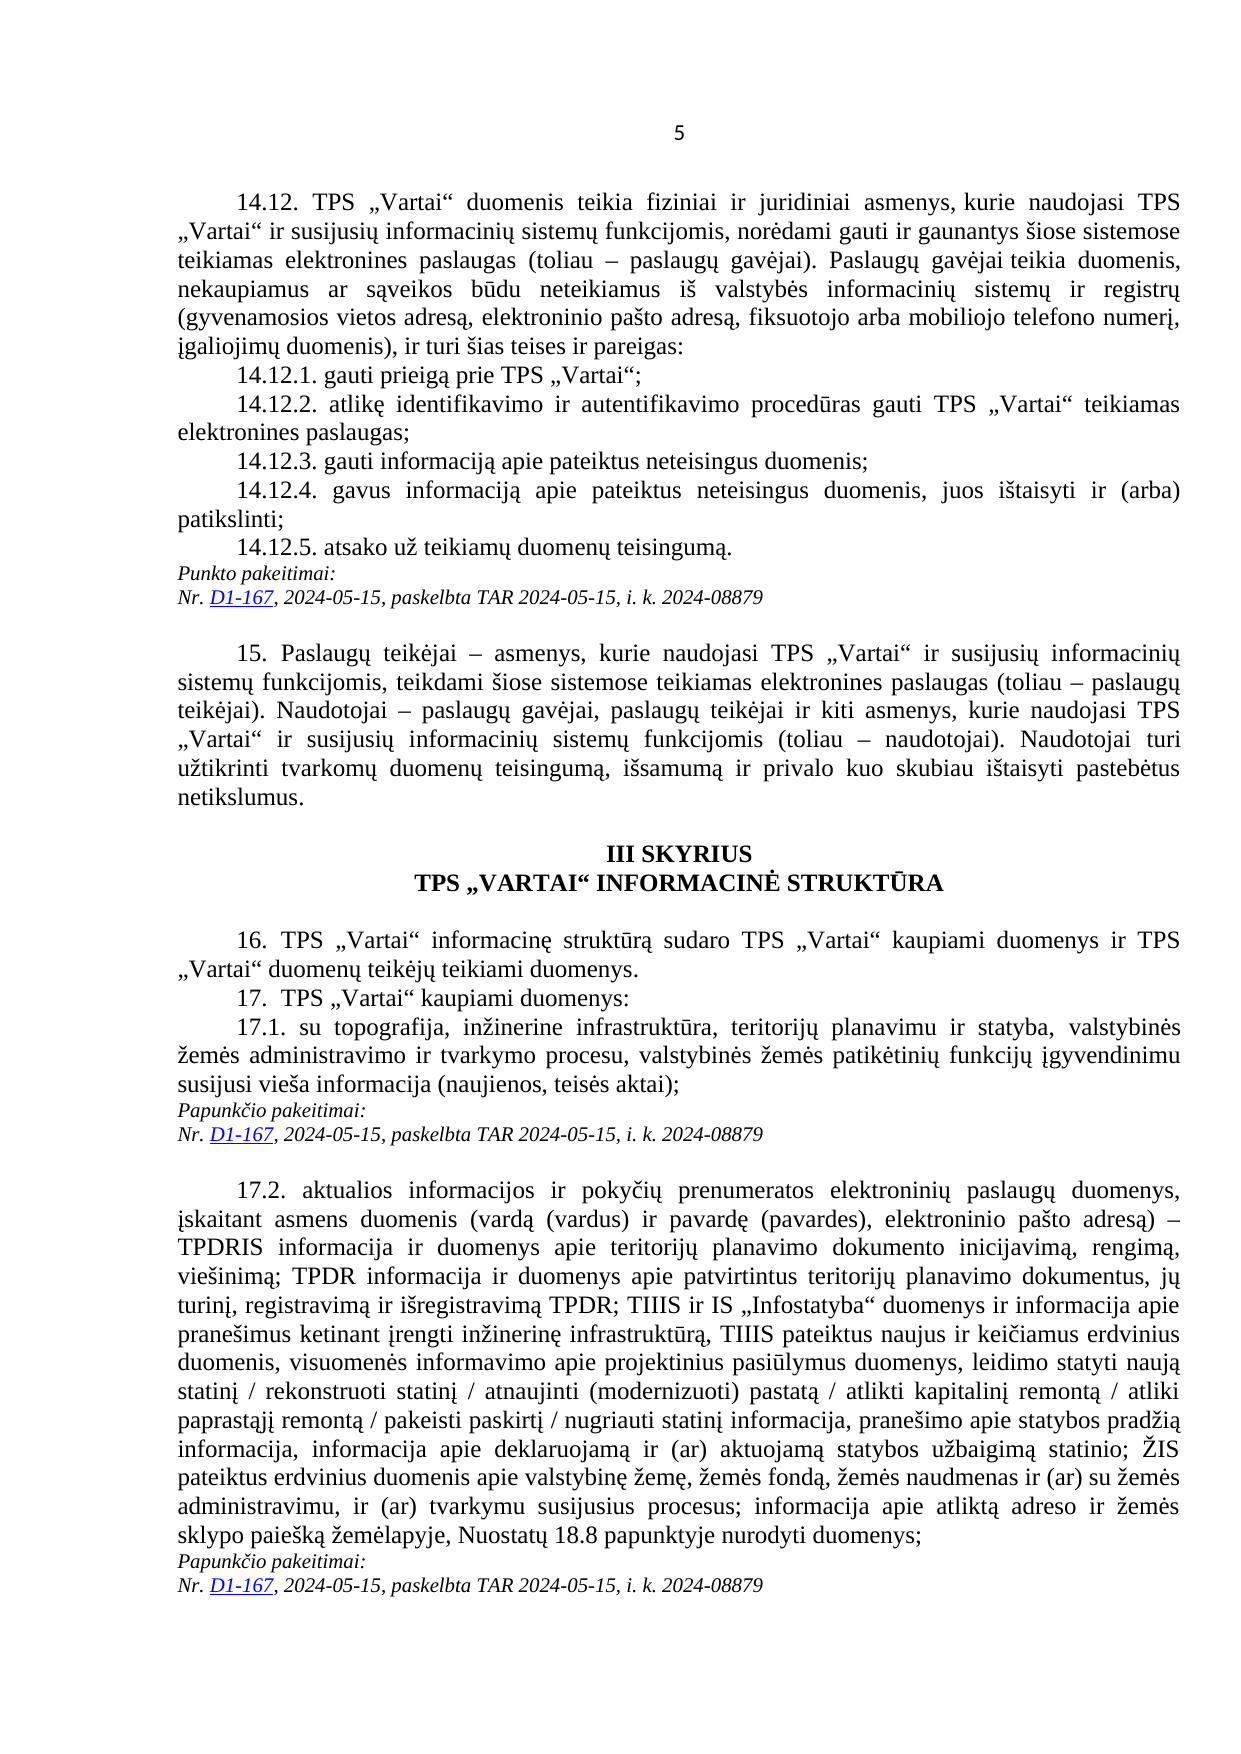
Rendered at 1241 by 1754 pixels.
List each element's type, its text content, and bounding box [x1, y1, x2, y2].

text 14.12. TPS „Vartai“ duomenis teikia fiziniai ir juridiniai asmenys, kurie naudojasi TPS „Vartai“ ir susijusių informacinių sistemų funkcijomis, norėdami gauti ir gaunantys šiose sistemose teikiamas elektronines paslaugas (toliau – paslaugų gavėjai). Paslaugų gavėjai teikia duomenis, nekaupiamus ar sąveikos būdu neteikiamus iš valstybės informacinių sistemų ir registrų (gyvenamosios vietos adresą, elektroninio pašto adresą, fiksuotojo arba mobiliojo telefono numerį, įgaliojimų duomenis), ir turi šias teises ir pareigas: [177, 187, 1181, 360]
text Papunkčio pakeitimai: [177, 1098, 1181, 1122]
text 14.12.5. atsako už teikiamų duomenų teisingumą. [177, 532, 1181, 561]
text III SKYRIUS [177, 839, 1181, 868]
text 14.12.1. gauti prieigą prie TPS „Vartai“; [177, 360, 1181, 389]
text Punkto pakeitimai: [177, 561, 1181, 585]
text 14.12.3. gauti informaciją apie pateiktus neteisingus duomenis; [177, 446, 1181, 475]
text 17. TPS „Vartai“ kaupiami duomenys: [177, 983, 1181, 1012]
text 14.12.2. atlikę identifikavimo ir autentifikavimo procedūras gauti TPS „Vartai“ teikiamas elektronines paslaugas; [177, 389, 1181, 446]
text 17.1. su topografija, inžinerine infrastruktūra, teritorijų planavimu ir statyba, valstybinės žemės administravimo ir tvarkymo procesu, valstybinės žemės patikėtinių funkcijų įgyvendinimu susijusi vieša informacija (naujienos, teisės aktai); [177, 1012, 1181, 1098]
text Papunkčio pakeitimai: [177, 1549, 1181, 1573]
text Nr. D1-167, 2024-05-15, paskelbta TAR 2024-05-15, i. k. 2024-08879 [177, 1122, 1181, 1146]
text 17.2. aktualios informacijos ir pokyčių prenumeratos elektroninių paslaugų duomenys, įskaitant asmens duomenis (vardą (vardus) ir pavardę (pavardes), elektroninio pašto adresą) – TPDRIS informacija ir duomenys apie teritorijų planavimo dokumento inicijavimą, rengimą, viešinimą; TPDR informacija ir duomenys apie patvirtintus teritorijų planavimo dokumentus, jų turinį, registravimą ir išregistravimą TPDR; TIIIS ir IS „Infostatyba“ duomenys ir informacija apie pranešimus ketinant įrengti inžinerinę infrastruktūrą, TIIIS pateiktus naujus ir keičiamus erdvinius duomenis, visuomenės informavimo apie projektinius pasiūlymus duomenys, leidimo statyti naują statinį / rekonstruoti statinį / atnaujinti (modernizuoti) pastatą / atlikti kapitalinį remontą / atliki paprastąjį remontą / pakeisti paskirtį / nugriauti statinį informacija, pranešimo apie statybos pradžią informacija, informacija apie deklaruojamą ir (ar) aktuojamą statybos užbaigimą statinio; ŽIS pateiktus erdvinius duomenis apie valstybinę žemę, žemės fondą, žemės naudmenas ir (ar) su žemės administravimu, ir (ar) tvarkymu susijusius procesus; informacija apie atliktą adreso ir žemės sklypo paiešką žemėlapyje, Nuostatų 18.8 papunktyje nurodyti duomenys; [177, 1175, 1181, 1549]
text Nr. D1-167, 2024-05-15, paskelbta TAR 2024-05-15, i. k. 2024-08879 [177, 1573, 1181, 1597]
text TPS „Vartai“ Informacinė struktūra [177, 868, 1181, 897]
text 14.12.4. gavus informaciją apie pateiktus neteisingus duomenis, juos ištaisyti ir (arba) patikslinti; [177, 475, 1181, 532]
text Nr. D1-167, 2024-05-15, paskelbta TAR 2024-05-15, i. k. 2024-08879 [177, 585, 1181, 609]
text 15. Paslaugų teikėjai – asmenys, kurie naudojasi TPS „Vartai“ ir susijusių informacinių sistemų funkcijomis, teikdami šiose sistemose teikiamas elektronines paslaugas (toliau – paslaugų teikėjai). Naudotojai – paslaugų gavėjai, paslaugų teikėjai ir kiti asmenys, kurie naudojasi TPS „Vartai“ ir susijusių informacinių sistemų funkcijomis (toliau – naudotojai). Naudotojai turi užtikrinti tvarkomų duomenų teisingumą, išsamumą ir privalo kuo skubiau ištaisyti pastebėtus netikslumus. [177, 638, 1181, 811]
text 16. TPS „Vartai“ informacinę struktūrą sudaro TPS „Vartai“ kaupiami duomenys ir TPS „Vartai“ duomenų teikėjų teikiami duomenys. [177, 926, 1181, 983]
